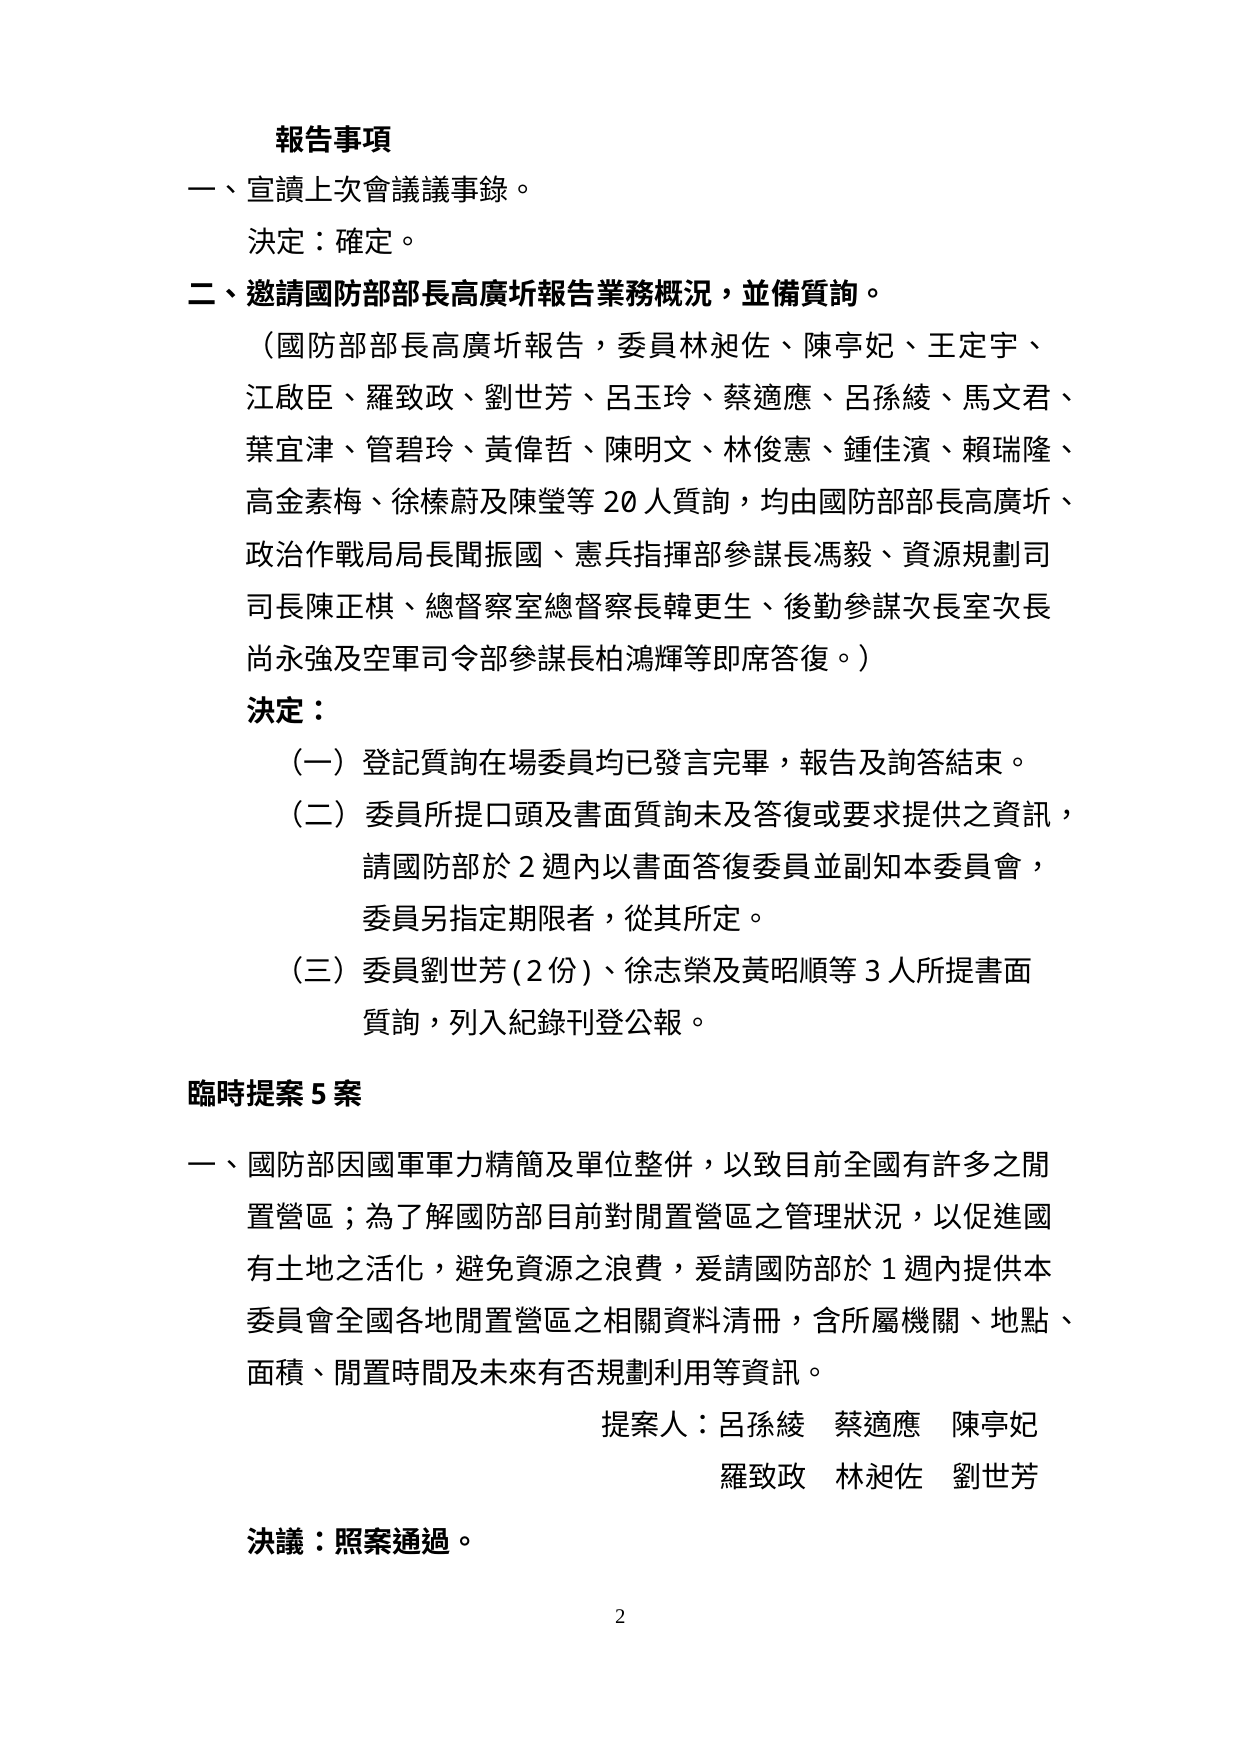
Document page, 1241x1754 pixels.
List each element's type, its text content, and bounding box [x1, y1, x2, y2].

text 二、邀請國防部部長高廣圻報告業務概況，並備質詢。 [187, 263, 1053, 315]
text （一）登記質詢在場委員均已發言完畢，報告及詢答結束。 [274, 732, 1053, 784]
text 臨時提案5案 [187, 1063, 1053, 1115]
text （國防部部長高廣圻報告，委員林昶佐、陳亭妃、王定宇、 江啟臣、羅致政、劉世芳、呂玉玲、蔡適應、呂孫綾、馬文君、葉宜津、管碧玲、黃偉哲、陳明文、林俊憲、鍾佳濱、賴瑞隆、高金素梅、徐榛蔚及陳瑩等20人質詢，均由國防部部長高廣圻、政治作戰局局長聞振國、憲兵指揮部參謀長馮毅、資源規劃司 司長陳正棋、總督察室總督察長韓更生、後勤參謀次長室次長 尚永強及空軍司令部參謀長柏鴻輝等即席答復。） [246, 315, 1053, 679]
text 決定： [246, 679, 1053, 732]
text 報告事項 [187, 96, 1053, 159]
text （二）委員所提口頭及書面質詢未及答復或要求提供之資訊，請國防部於2週內以書面答復委員並副知本委員會，委員另指定期限者，從其所定。 [274, 784, 1053, 940]
text 決定：確定。 [247, 211, 1053, 263]
text 一、宣讀上次會議議事錄。 [187, 159, 1053, 211]
text 提案人：呂孫綾 蔡適應 陳亭妃 [262, 1394, 1053, 1446]
text 決議：照案通過。 [246, 1498, 1053, 1561]
text （三）委員劉世芳(2份)、徐志榮及黃昭順等3人所提書面質詢，列入紀錄刊登公報。 [274, 940, 1053, 1044]
text 羅致政 林昶佐 劉世芳 [262, 1446, 1053, 1498]
text 一、國防部因國軍軍力精簡及單位整併，以致目前全國有許多之閒置營區；為了解國防部目前對閒置營區之管理狀況，以促進國有土地之活化，避免資源之浪費，爰請國防部於1週內提供本委員會全國各地閒置營區之相關資料清冊，含所屬機關、地點、面積、閒置時間及未來有否規劃利用等資訊。 [187, 1134, 1053, 1394]
